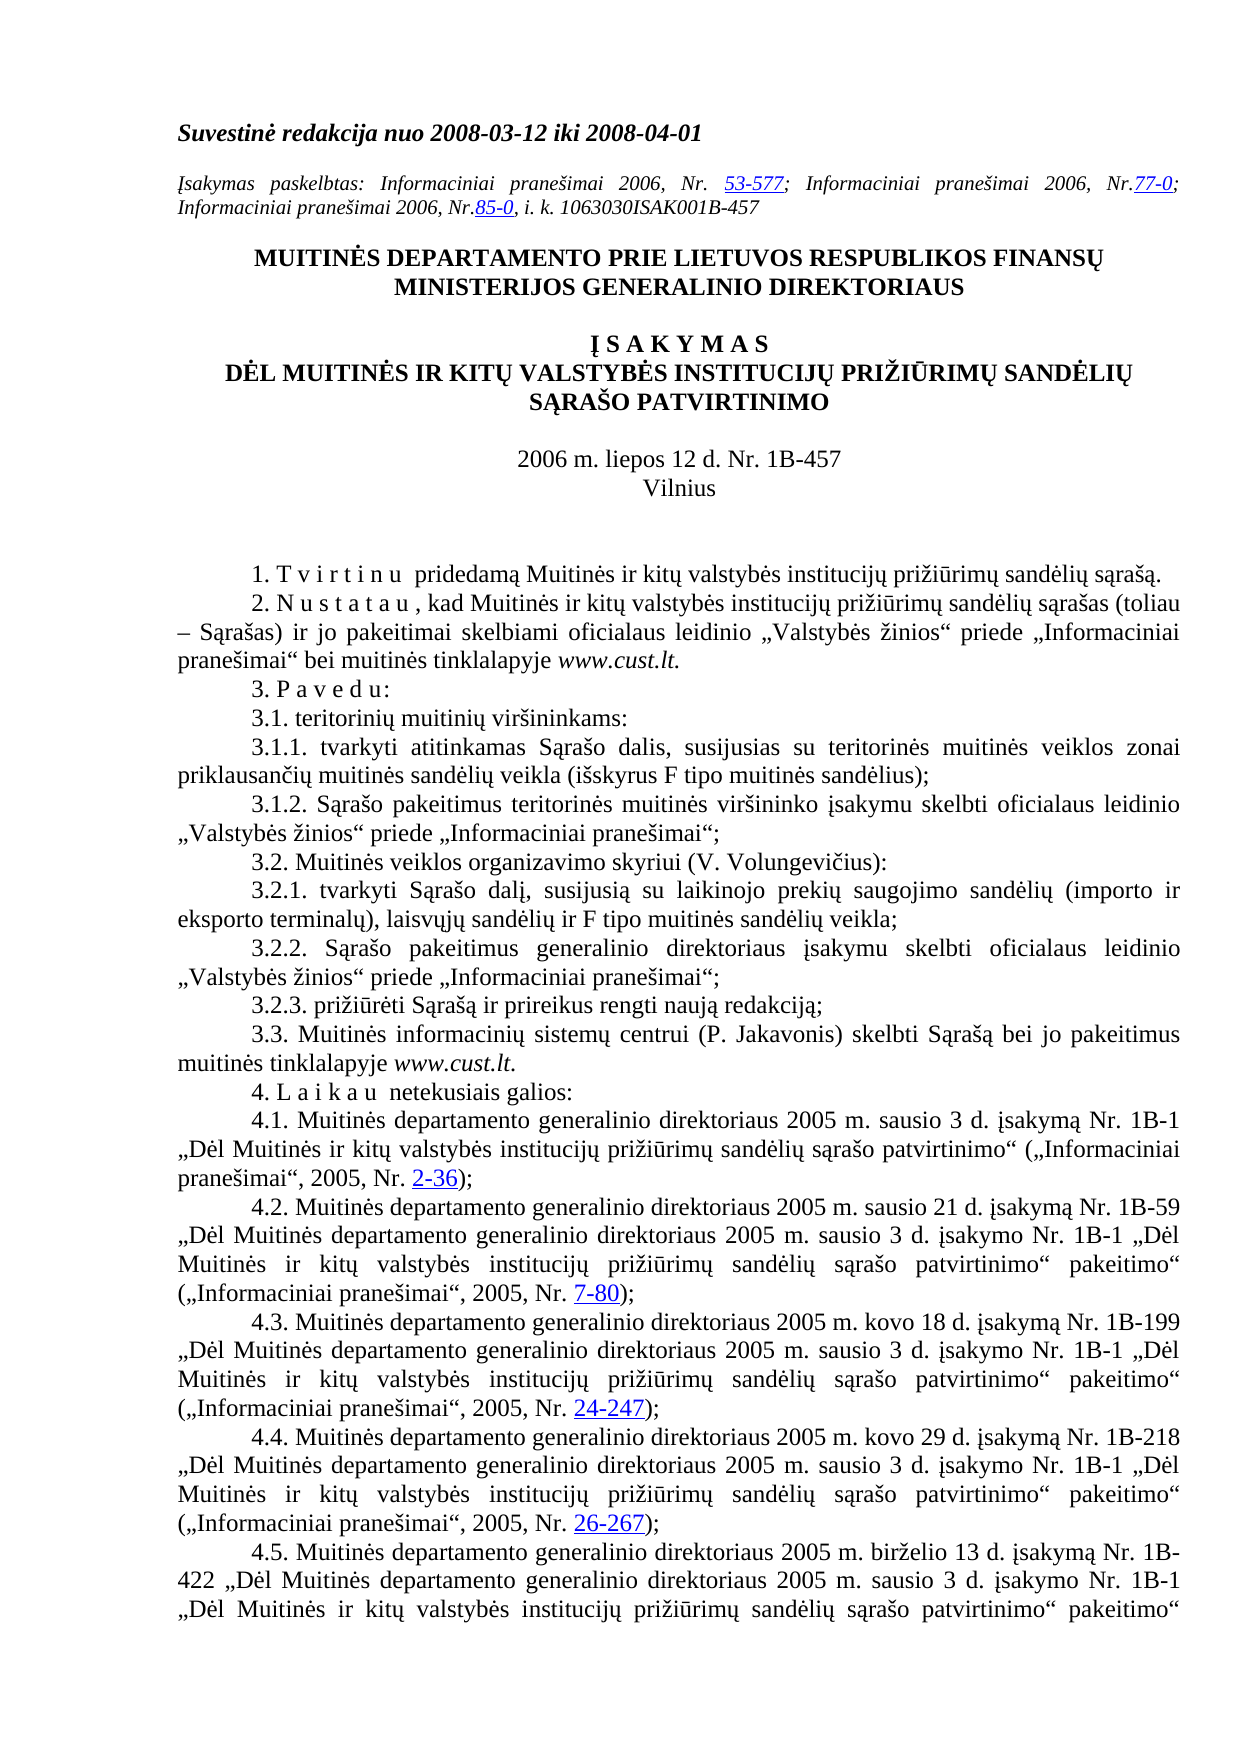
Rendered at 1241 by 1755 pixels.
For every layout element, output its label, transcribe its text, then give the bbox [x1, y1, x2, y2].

text 3.2.3. prižiūrėti Sąrašą ir prireikus rengti naują redakciją; [177, 991, 1181, 1019]
text 4.1. Muitinės departamento generalinio direktoriaus 2005 m. sausio 3 d. įsakymą Nr. 1B-1 „Dėl Muitinės ir kitų valstybės institucijų prižiūrimų sandėlių sąrašo patvirtinimo“ („Informaciniai pranešimai“, 2005, Nr. 2-36); [177, 1106, 1181, 1192]
text 4.3. Muitinės departamento generalinio direktoriaus 2005 m. kovo 18 d. įsakymą Nr. 1B-199 „Dėl Muitinės departamento generalinio direktoriaus 2005 m. sausio 3 d. įsakymo Nr. 1B-1 „Dėl Muitinės ir kitų valstybės institucijų prižiūrimų sandėlių sąrašo patvirtinimo“ pakeitimo“ („Informaciniai pranešimai“, 2005, Nr. 24-247); [177, 1307, 1181, 1422]
text 3.1.1. tvarkyti atitinkamas Sąrašo dalis, susijusias su teritorinės muitinės veiklos zonai priklausančių muitinės sandėlių veikla (išskyrus F tipo muitinės sandėlius); [177, 732, 1181, 789]
text 3. Pavedu: [177, 674, 1181, 703]
text 3.2.1. tvarkyti Sąrašo dalį, susijusią su laikinojo prekių saugojimo sandėlių (importo ir eksporto terminalų), laisvųjų sandėlių ir F tipo muitinės sandėlių veikla; [177, 876, 1181, 933]
text 4.5. Muitinės departamento generalinio direktoriaus 2005 m. birželio 13 d. įsakymą Nr. 1B-422 „Dėl Muitinės departamento generalinio direktoriaus 2005 m. sausio 3 d. įsakymo Nr. 1B-1 „Dėl Muitinės ir kitų valstybės institucijų prižiūrimų sandėlių sąrašo patvirtinimo“ pakeitimo“ [177, 1537, 1181, 1623]
text 3.3. Muitinės informacinių sistemų centrui (P. Jakavonis) skelbti Sąrašą bei jo pakeitimus muitinės tinklalapyje www.cust.lt. [177, 1019, 1181, 1077]
text 1. Tvirtinu pridedamą Muitinės ir kitų valstybės institucijų prižiūrimų sandėlių sąrašą. [177, 559, 1181, 588]
text 4.4. Muitinės departamento generalinio direktoriaus 2005 m. kovo 29 d. įsakymą Nr. 1B-218 „Dėl Muitinės departamento generalinio direktoriaus 2005 m. sausio 3 d. įsakymo Nr. 1B-1 „Dėl Muitinės ir kitų valstybės institucijų prižiūrimų sandėlių sąrašo patvirtinimo“ pakeitimo“ („Informaciniai pranešimai“, 2005, Nr. 26-267); [177, 1422, 1181, 1537]
text Įsakymas paskelbtas: Informaciniai pranešimai 2006, Nr. 53-577; Informaciniai pranešimai 2006, Nr.77-0; Informaciniai pranešimai 2006, Nr.85-0, i. k. 1063030ISAK001B-457 [177, 171, 1181, 219]
text 3.2.2. Sąrašo pakeitimus generalinio direktoriaus įsakymu skelbti oficialaus leidinio „Valstybės žinios“ priede „Informaciniai pranešimai“; [177, 933, 1181, 991]
text MUITINĖS DEPARTAMENTO PRIE LIETUVOS RESPUBLIKOS FINANSŲ MINISTERIJOS GENERALINIO DIREKTORIAUS [177, 243, 1181, 301]
text DĖL MUITINĖS IR KITŲ VALSTYBĖS INSTITUCIJŲ PRIŽIŪRIMŲ SANDĖLIŲ SĄRAŠO PATVIRTINIMO [177, 358, 1181, 416]
text Į S A K Y M A S [177, 329, 1181, 358]
text 3.1. teritorinių muitinių viršininkams: [177, 703, 1181, 732]
text 2006 m. liepos 12 d. Nr. 1B-457 [177, 444, 1181, 473]
text 4.2. Muitinės departamento generalinio direktoriaus 2005 m. sausio 21 d. įsakymą Nr. 1B-59 „Dėl Muitinės departamento generalinio direktoriaus 2005 m. sausio 3 d. įsakymo Nr. 1B-1 „Dėl Muitinės ir kitų valstybės institucijų prižiūrimų sandėlių sąrašo patvirtinimo“ pakeitimo“ („Informaciniai pranešimai“, 2005, Nr. 7-80); [177, 1192, 1181, 1307]
text 3.2. Muitinės veiklos organizavimo skyriui (V. Volungevičius): [177, 847, 1181, 876]
text 2. Nustatau, kad Muitinės ir kitų valstybės institucijų prižiūrimų sandėlių sąrašas (toliau – Sąrašas) ir jo pakeitimai skelbiami oficialaus leidinio „Valstybės žinios“ priede „Informaciniai pranešimai“ bei muitinės tinklalapyje www.cust.lt. [177, 588, 1181, 674]
text 3.1.2. Sąrašo pakeitimus teritorinės muitinės viršininko įsakymu skelbti oficialaus leidinio „Valstybės žinios“ priede „Informaciniai pranešimai“; [177, 789, 1181, 847]
text 4. Laikau netekusiais galios: [177, 1077, 1181, 1106]
text Vilnius [177, 473, 1181, 502]
text Suvestinė redakcija nuo 2008-03-12 iki 2008-04-01 [177, 118, 1181, 147]
